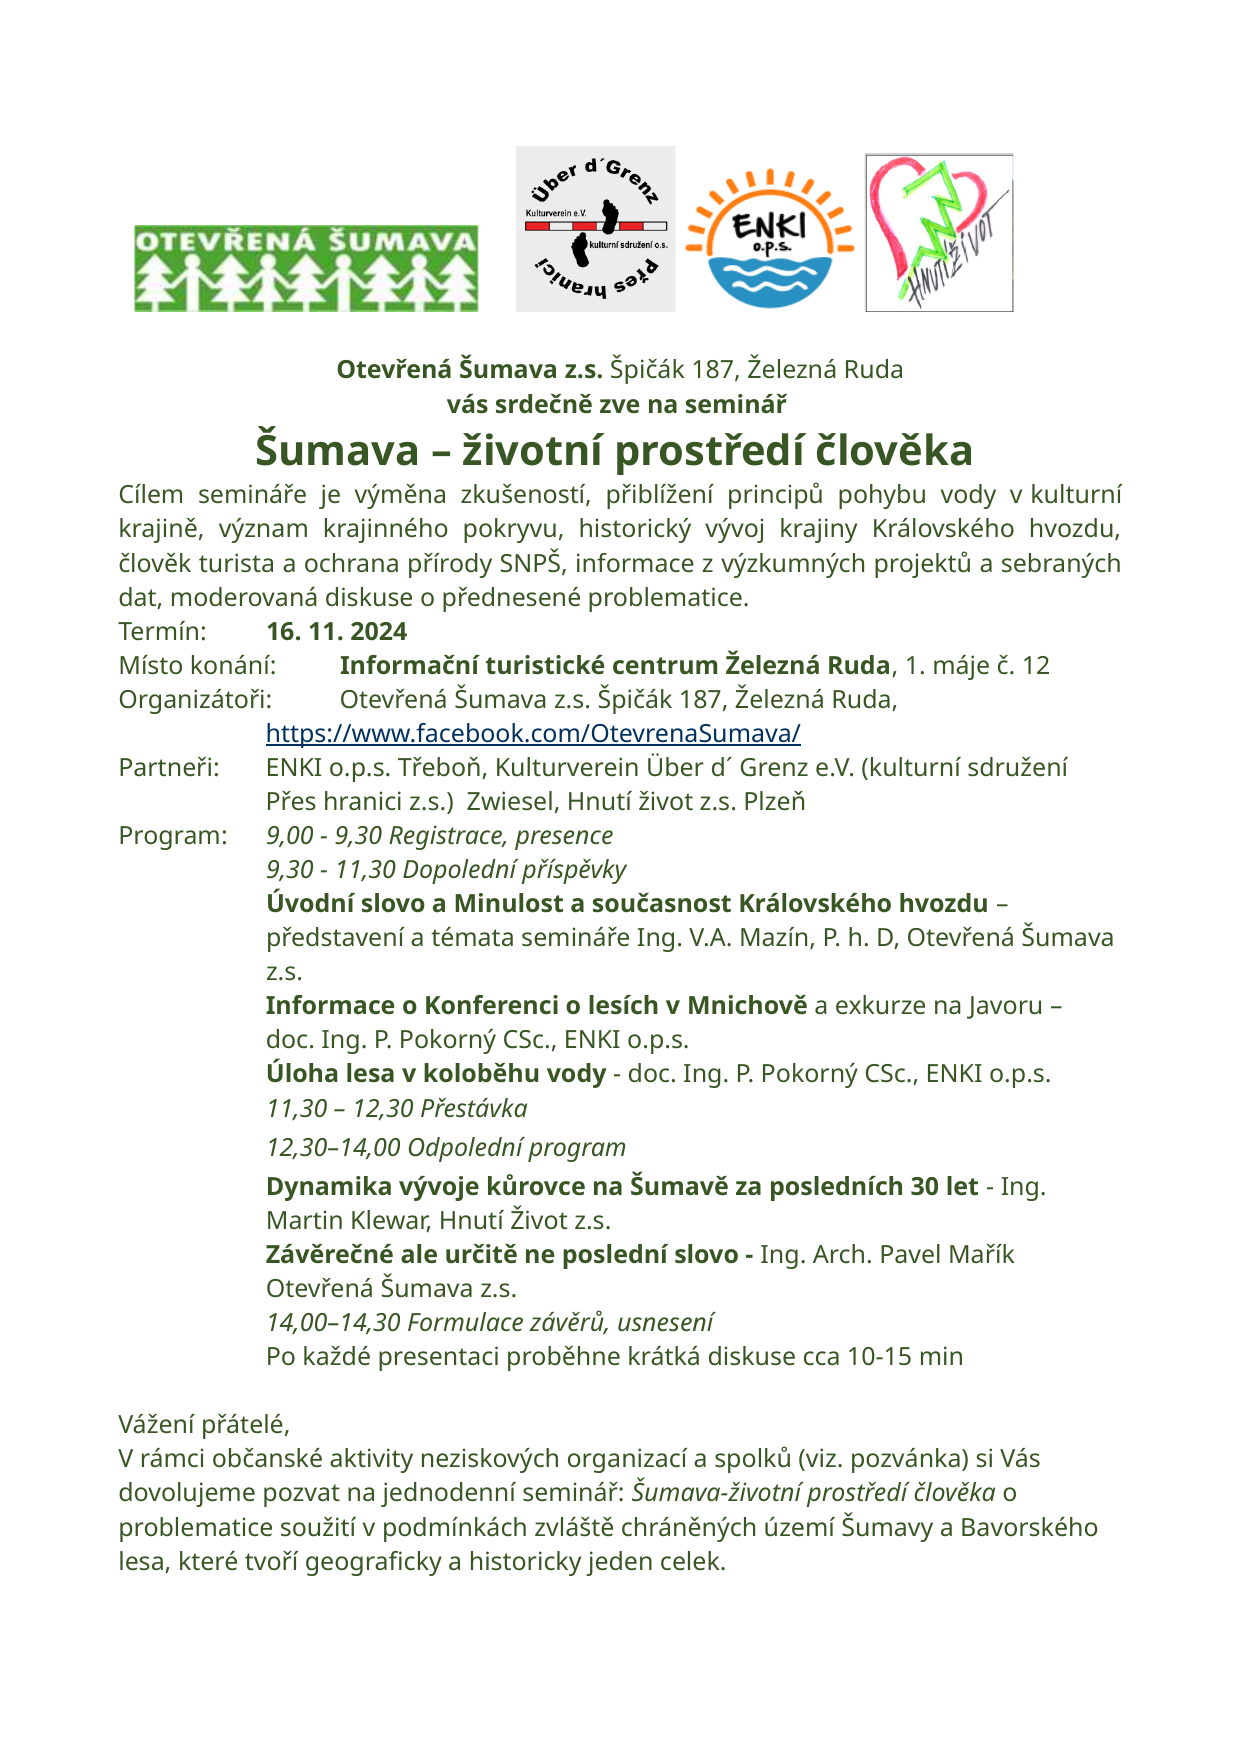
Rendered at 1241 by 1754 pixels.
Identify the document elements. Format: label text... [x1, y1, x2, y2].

text Závěrečné ale určitě ne poslední slovo - Ing. Arch. Pavel Mařík Otevřená Šumava z.s. [266, 1237, 1122, 1305]
text doc. Ing. P. Pokorný CSc., ENKI o.p.s. [192, 1022, 1122, 1056]
text Partneři: ENKI o.p.s. Třeboň, Kulturverein Über d´ Grenz e.V. (kulturní sdružení Přes hranici z.s.) Zwiesel, Hnutí život z.s. Plzeň [118, 749, 1122, 818]
picture [134, 225, 479, 312]
text Úloha lesa v koloběhu vody - doc. Ing. P. Pokorný CSc., ENKI o.p.s. [192, 1056, 1122, 1090]
text Organizátoři: Otevřená Šumava z.s. Špičák 187, Železná Ruda, https://www.facebook.com/OtevrenaSumava/ [118, 681, 1122, 749]
text vás srdečně zve na seminář [118, 386, 1122, 420]
text Dynamika vývoje kůrovce na Šumavě za posledních 30 let - Ing. Martin Klewar, Hnutí Život z.s. [266, 1168, 1122, 1237]
picture [515, 146, 1014, 312]
text 9,30 - 11,30 Dopolední příspěvky [118, 852, 1122, 886]
text Otevřená Šumava z.s. Špičák 187, Železná Ruda [118, 352, 1122, 386]
text 14,00–14,30 Formulace závěrů, usnesení [192, 1305, 1122, 1339]
text Šumava – životní prostředí člověka [118, 420, 1122, 477]
text Termín: 16. 11. 2024 [118, 613, 1122, 647]
text Informace o Konferenci o lesích v Mnichově a exkurze na Javoru – [266, 988, 1122, 1022]
text Vážení přátelé, [118, 1407, 1122, 1441]
text Místo konání: Informační turistické centrum Železná Ruda, 1. máje č. 12 [118, 647, 1122, 681]
text 11,30 – 12,30 Přestávka [192, 1090, 1122, 1124]
text Úvodní slovo a Minulost a současnost Královského hvozdu – představení a témata semináře Ing. V.A. Mazín, P. h. D, Otevřená Šumava z.s. [266, 886, 1122, 988]
text Program: 9,00 - 9,30 Registrace, presence [118, 818, 1122, 852]
text V rámci občanské aktivity neziskových organizací a spolků (viz. pozvánka) si Vás dovolujeme pozvat na jednodenní seminář: Šumava-životní prostředí člověka o problematice soužití v podmínkách zvláště chráněných území Šumavy a Bavorského lesa, které tvoří geograficky a historicky jeden celek. [118, 1441, 1122, 1577]
text 12,30–14,00 Odpolední program [192, 1129, 1122, 1163]
text Cílem semináře je výměna zkušeností, přiblížení principů pohybu vody v kulturní krajině, význam krajinného pokryvu, historický vývoj krajiny Královského hvozdu, člověk turista a ochrana přírody SNPŠ, informace z výzkumných projektů a sebraných dat, moderovaná diskuse o přednesené problematice. [118, 477, 1122, 613]
text Po každé presentaci proběhne krátká diskuse cca 10-15 min [192, 1339, 1122, 1373]
